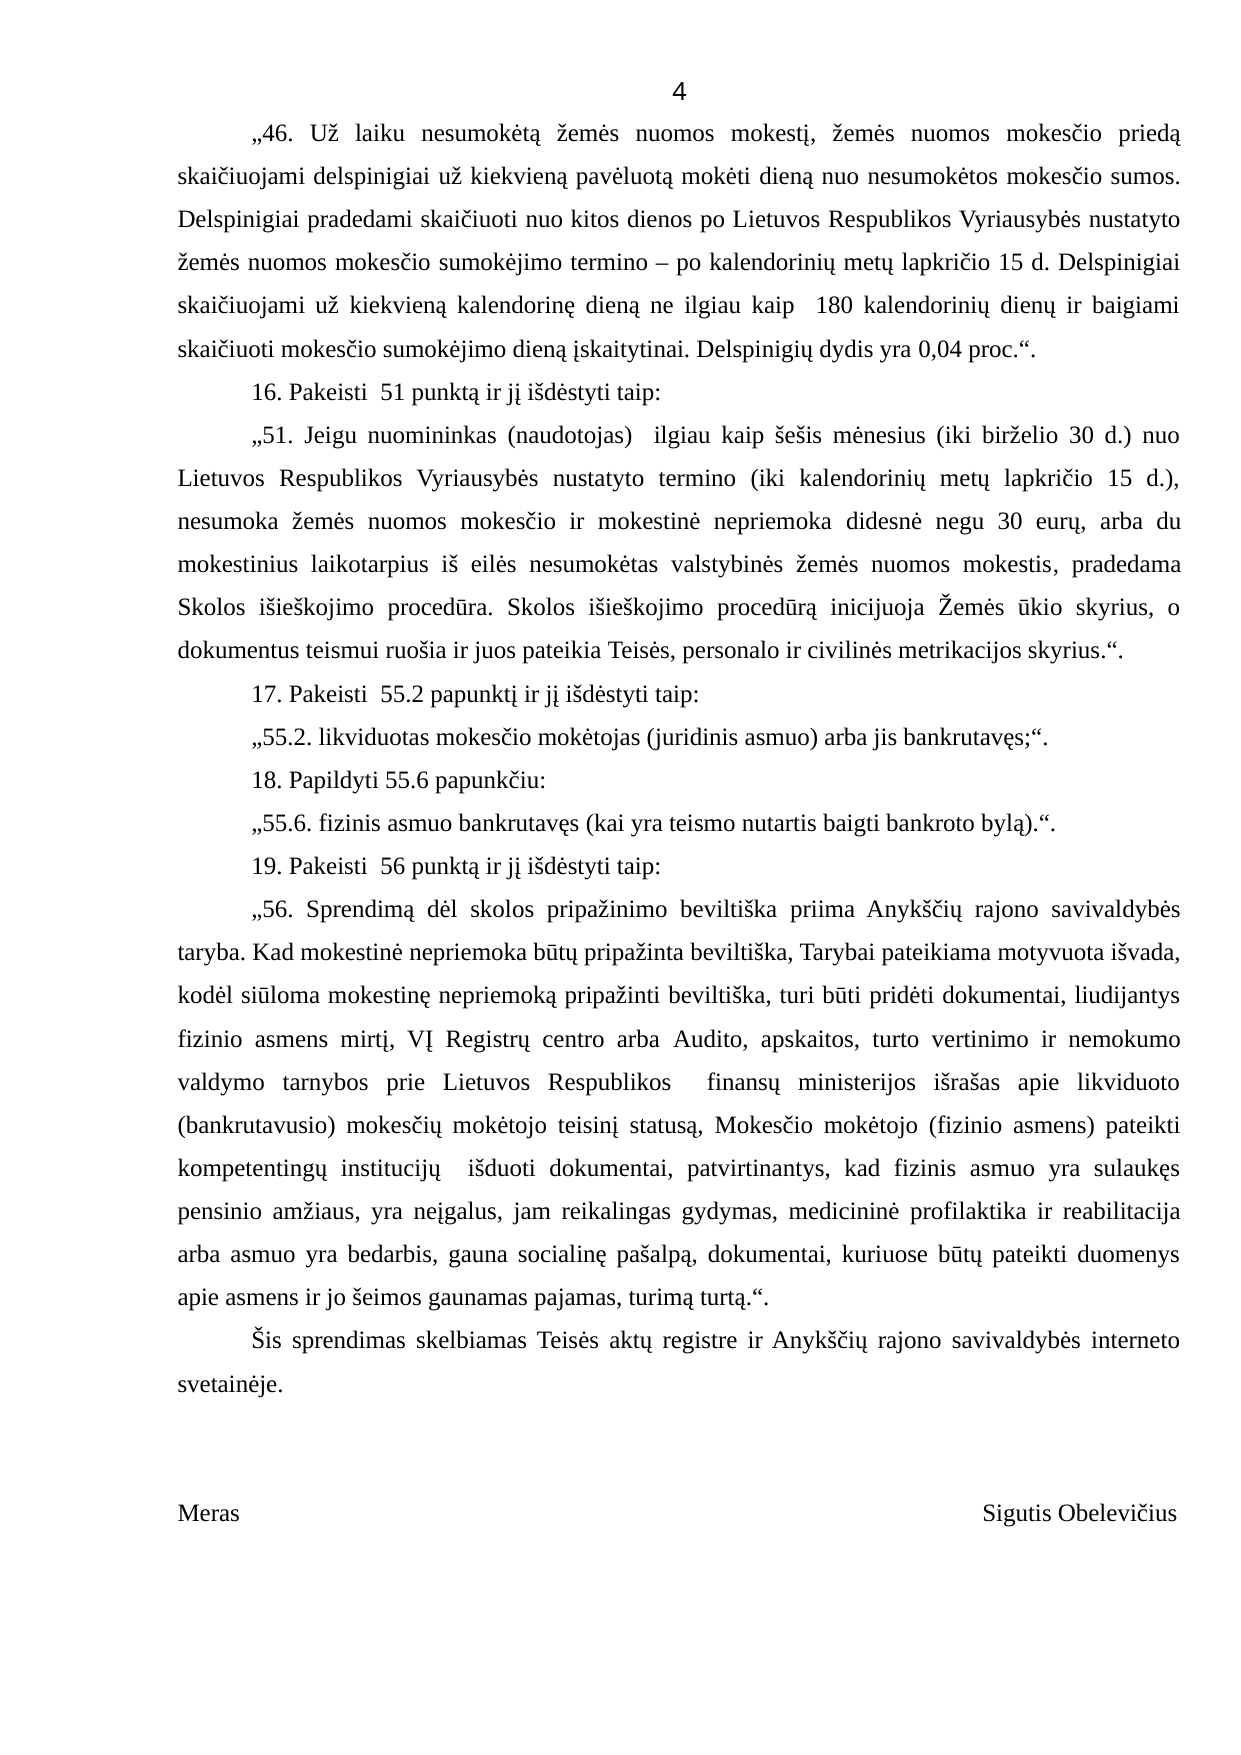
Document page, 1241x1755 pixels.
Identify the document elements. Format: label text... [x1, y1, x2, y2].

text 16. Pakeisti 51 punktą ir jį išdėstyti taip: [177, 377, 1181, 406]
text „51. Jeigu nuomininkas (naudotojas) ilgiau kaip šešis mėnesius (iki birželio 30 d.) nuo Lietuvos Respublikos Vyriausybės nustatyto termino (iki kalendorinių metų lapkričio 15 d.), nesumoka žemės nuomos mokesčio ir mokestinė nepriemoka didesnė negu 30 eurų, arba du mokestinius laikotarpius iš eilės nesumokėtas valstybinės žemės nuomos mokestis, pradedama Skolos išieškojimo procedūra. Skolos išieškojimo procedūrą inicijuoja Žemės ūkio skyrius, o dokumentus teismui ruošia ir juos pateikia Teisės, personalo ir civilinės metrikacijos skyrius.“. [177, 420, 1181, 664]
text 17. Pakeisti 55.2 papunktį ir jį išdėstyti taip: [177, 679, 1181, 707]
text 18. Papildyti 55.6 papunkčiu: [177, 765, 1181, 794]
text „56. Sprendimą dėl skolos pripažinimo beviltiška priima Anykščių rajono savivaldybės taryba. Kad mokestinė nepriemoka būtų pripažinta beviltiška, Tarybai pateikiama motyvuota išvada, kodėl siūloma mokestinę nepriemoką pripažinti beviltiška, turi būti pridėti dokumentai, liudijantys fizinio asmens mirtį, VĮ Registrų centro arba Audito, apskaitos, turto vertinimo ir nemokumo valdymo tarnybos prie Lietuvos Respublikos finansų ministerijos išrašas apie likviduoto (bankrutavusio) mokesčių mokėtojo teisinį statusą, Mokesčio mokėtojo (fizinio asmens) pateikti kompetentingų institucijų išduoti dokumentai, patvirtinantys, kad fizinis asmuo yra sulaukęs pensinio amžiaus, yra neįgalus, jam reikalingas gydymas, medicininė profilaktika ir reabilitacija arba asmuo yra bedarbis, gauna socialinę pašalpą, dokumentai, kuriuose būtų pateikti duomenys apie asmens ir jo šeimos gaunamas pajamas, turimą turtą.“. [177, 894, 1181, 1311]
text Meras Sigutis Obelevičius [177, 1498, 1181, 1527]
text „46. Už laiku nesumokėtą žemės nuomos mokestį, žemės nuomos mokesčio priedą skaičiuojami delspinigiai už kiekvieną pavėluotą mokėti dieną nuo nesumokėtos mokesčio sumos. Delspinigiai pradedami skaičiuoti nuo kitos dienos po Lietuvos Respublikos Vyriausybės nustatyto žemės nuomos mokesčio sumokėjimo termino – po kalendorinių metų lapkričio 15 d. Delspinigiai skaičiuojami už kiekvieną kalendorinę dieną ne ilgiau kaip 180 kalendorinių dienų ir baigiami skaičiuoti mokesčio sumokėjimo dieną įskaitytinai. Delspinigių dydis yra 0,04 proc.“. [177, 118, 1181, 362]
text „55.6. fizinis asmuo bankrutavęs (kai yra teismo nutartis baigti bankroto bylą).“. [177, 808, 1181, 837]
text „55.2. likviduotas mokesčio mokėtojas (juridinis asmuo) arba jis bankrutavęs;“. [177, 722, 1181, 751]
text Šis sprendimas skelbiamas Teisės aktų registre ir Anykščių rajono savivaldybės interneto svetainėje. [177, 1326, 1181, 1397]
text 19. Pakeisti 56 punktą ir jį išdėstyti taip: [177, 851, 1181, 880]
